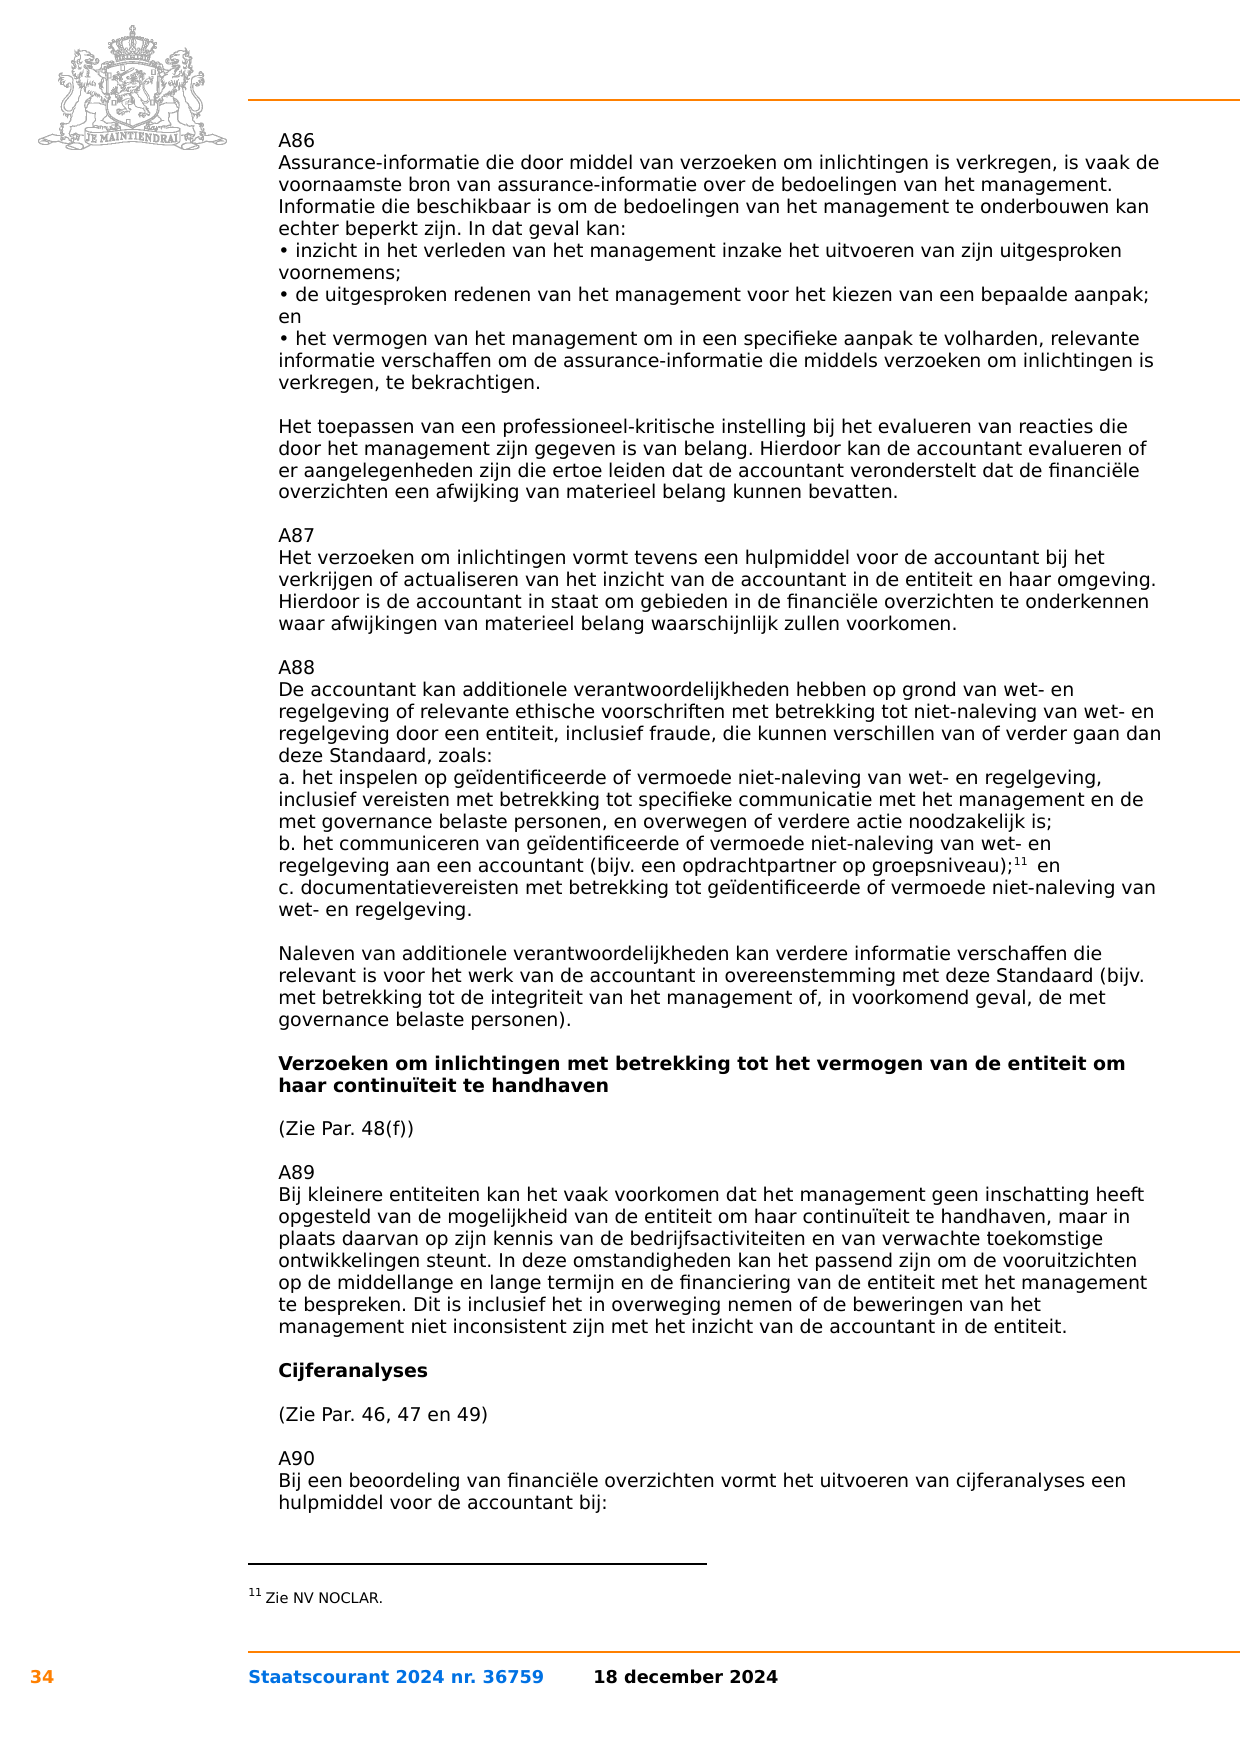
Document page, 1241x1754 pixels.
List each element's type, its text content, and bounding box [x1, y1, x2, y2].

text De accountant kan additionele verantwoordelijkheden hebben op grond van wet- en regelgeving of relevante ethische voorschriften met betrekking tot niet-naleving van wet- en regelgeving door een entiteit, inclusief fraude, die kunnen verschillen van of verder gaan dan deze Standaard, zoals: [278, 679, 1163, 767]
text (Zie Par. 46, 47 en 49) [278, 1404, 1163, 1426]
text Het verzoeken om inlichtingen vormt tevens een hulpmiddel voor de accountant bij het verkrijgen of actualiseren van het inzicht van de accountant in de entiteit en haar omgeving. Hierdoor is de accountant in staat om gebieden in de financiële overzichten te onderkennen waar afwijkingen van materieel belang waarschijnlijk zullen voorkomen. [278, 547, 1163, 635]
text A90 [278, 1448, 1163, 1469]
text • inzicht in het verleden van het management inzake het uitvoeren van zijn uitgesproken voornemens; [278, 240, 1163, 284]
text a. het inspelen op geïdentificeerde of vermoede niet-naleving van wet- en regelgeving, inclusief vereisten met betrekking tot specifieke communicatie met het management en de met governance belaste personen, en overwegen of verdere actie noodzakelijk is; [278, 767, 1163, 833]
text Het toepassen van een professioneel-kritische instelling bij het evalueren van reacties die door het management zijn gegeven is van belang. Hierdoor kan de accountant evalueren of er aangelegenheden zijn die ertoe leiden dat de accountant veronderstelt dat de financiële overzichten een afwijking van materieel belang kunnen bevatten. [278, 416, 1163, 503]
text A88 [278, 657, 1163, 679]
subtitle Verzoeken om inlichtingen met betrekking tot het vermogen van de entiteit om haar continuïteit te handhaven [278, 1052, 1163, 1096]
subtitle Cijferanalyses [278, 1360, 1163, 1382]
text • het vermogen van het management om in een specifieke aanpak te volharden, relevante informatie verschaffen om de assurance-informatie die middels verzoeken om inlichtingen is verkregen, te bekrachtigen. [278, 328, 1163, 394]
text A86 [278, 130, 1163, 152]
text • de uitgesproken redenen van het management voor het kiezen van een bepaalde aanpak; en [278, 284, 1163, 328]
picture [38, 25, 227, 150]
text b. het communiceren van geïdentificeerde of vermoede niet-naleving van wet- en regelgeving aan een accountant (bijv. een opdrachtpartner op groepsniveau); en [278, 833, 1163, 877]
text Bij een beoordeling van financiële overzichten vormt het uitvoeren van cijferanalyses een hulpmiddel voor de accountant bij: [278, 1469, 1163, 1513]
text Assurance-informatie die door middel van verzoeken om inlichtingen is verkregen, is vaak de voornaamste bron van assurance-informatie over de bedoelingen van het management. Informatie die beschikbaar is om de bedoelingen van het management te onderbouwen kan echter beperkt zijn. In dat geval kan: [278, 152, 1163, 240]
text A89 [278, 1162, 1163, 1184]
text Bij kleinere entiteiten kan het vaak voorkomen dat het management geen inschatting heeft opgesteld van de mogelijkheid van de entiteit om haar continuïteit te handhaven, maar in plaats daarvan op zijn kennis van de bedrijfsactiviteiten en van verwachte toekomstige ontwikkelingen steunt. In deze omstandigheden kan het passend zijn om de vooruitzichten op de middellange en lange termijn en de financiering van de entiteit met het management te bespreken. Dit is inclusief het in overweging nemen of de beweringen van het management niet inconsistent zijn met het inzicht van de accountant in de entiteit. [278, 1184, 1163, 1338]
text c. documentatievereisten met betrekking tot geïdentificeerde of vermoede niet-naleving van wet- en regelgeving. [278, 877, 1163, 921]
text Naleven van additionele verantwoordelijkheden kan verdere informatie verschaffen die relevant is voor het werk van de accountant in overeenstemming met deze Standaard (bijv. met betrekking tot de integriteit van het management of, in voorkomend geval, de met governance belaste personen). [278, 943, 1163, 1031]
text A87 [278, 525, 1163, 547]
text (Zie Par. 48(f)) [278, 1118, 1163, 1140]
text Zie NV NOCLAR. [248, 1586, 1163, 1608]
